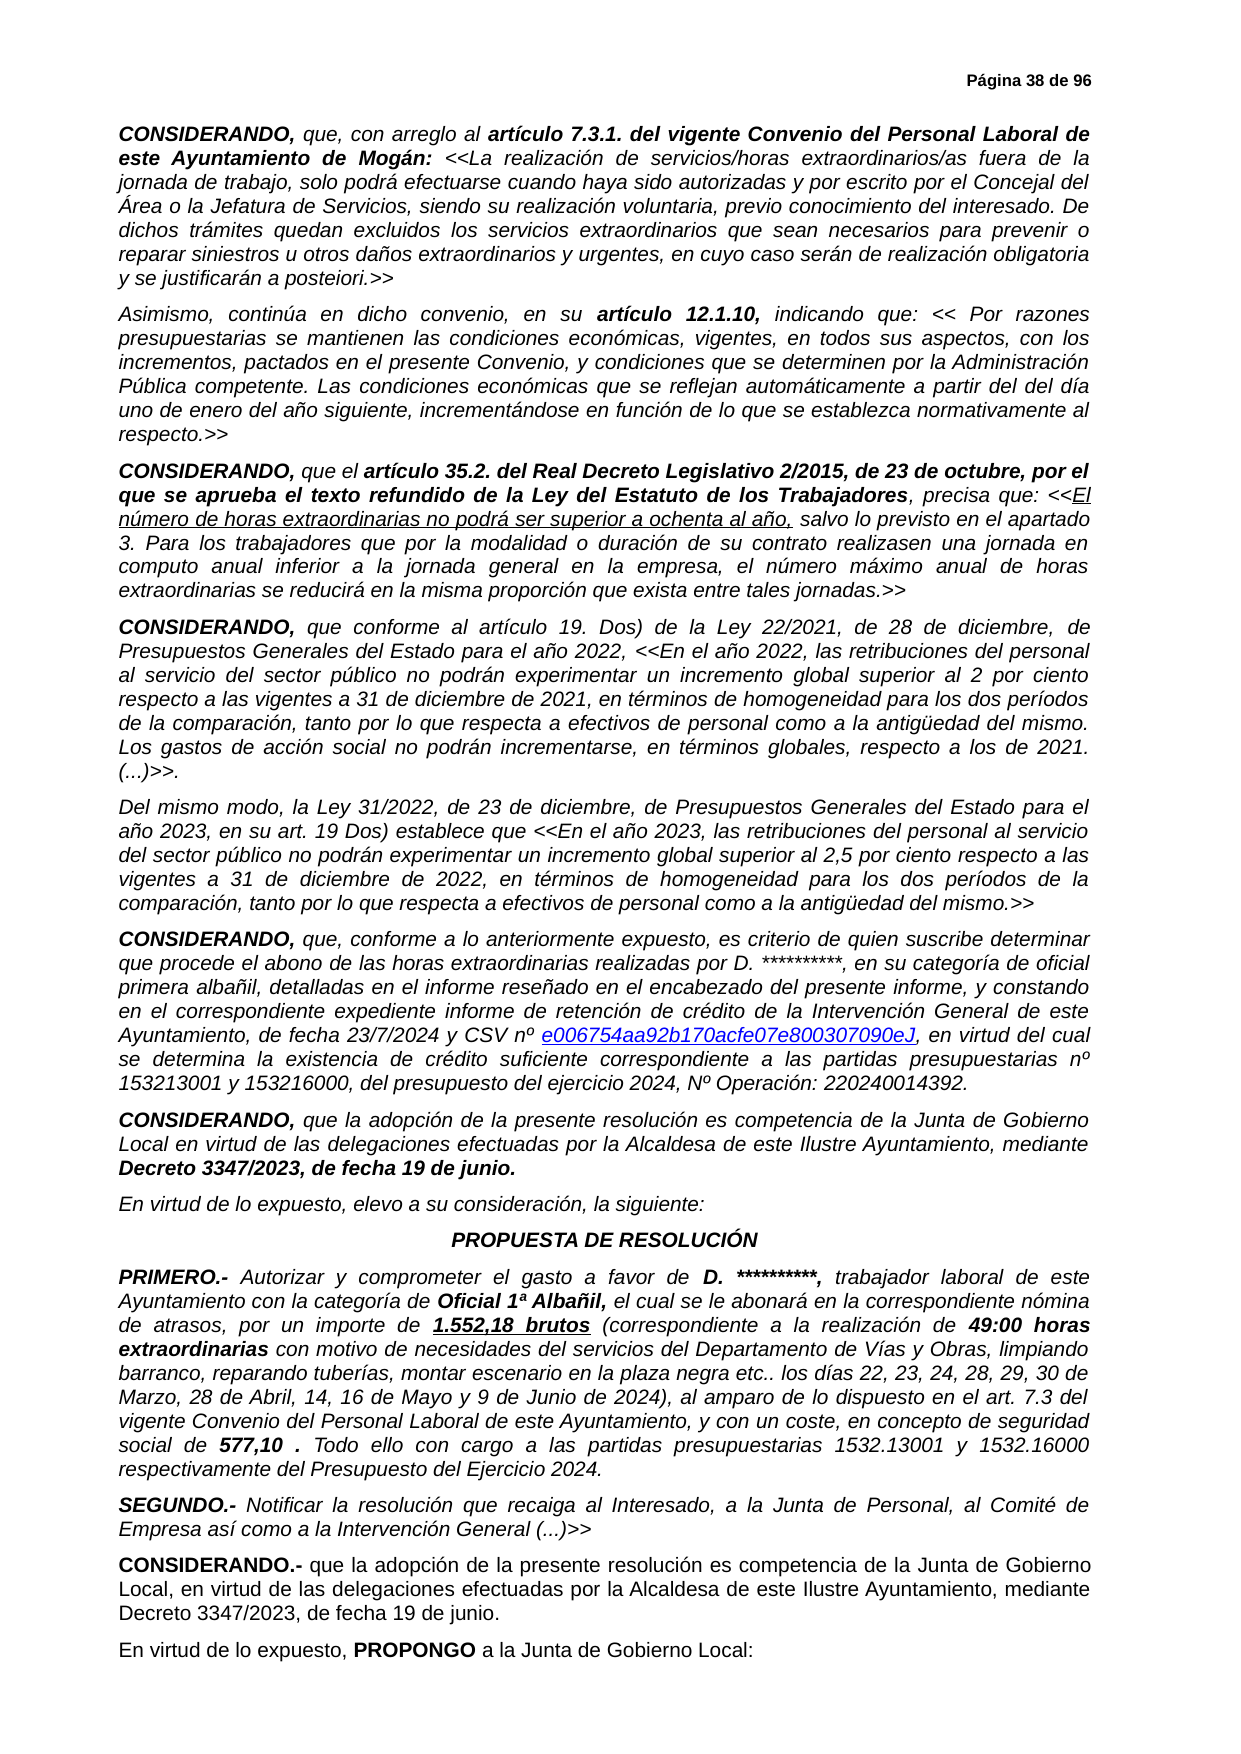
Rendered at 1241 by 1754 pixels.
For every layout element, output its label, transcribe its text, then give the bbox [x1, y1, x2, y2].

text En virtud de lo expuesto, elevo a su consideración, la siguiente: [118, 1192, 1092, 1216]
text SEGUNDO.- Notificar la resolución que recaiga al Interesado, a la Junta de Personal, al Comité de Empresa así como a la Intervención General (...)>> [118, 1493, 1092, 1541]
text PROPUESTA DE RESOLUCIÓN [118, 1228, 1092, 1252]
text CONSIDERANDO, que el artículo 35.2. del Real Decreto Legislativo 2/2015, de 23 de octubre, por el que se aprueba el texto refundido de la Ley del Estatuto de los Trabajadores, precisa que: <<El número de horas extraordinarias no podrá ser superior a ochenta al año, salvo lo previsto en el apartado 3. Para los trabajadores que por la modalidad o duración de su contrato realizasen una jornada en computo anual inferior a la jornada general en la empresa, el número máximo anual de horas extraordinarias se reducirá en la misma proporción que exista entre tales jornadas.>> [118, 458, 1092, 602]
text Del mismo modo, la Ley 31/2022, de 23 de diciembre, de Presupuestos Generales del Estado para el año 2023, en su art. 19 Dos) establece que <<En el año 2023, las retribuciones del personal al servicio del sector público no podrán experimentar un incremento global superior al 2,5 por ciento respecto a las vigentes a 31 de diciembre de 2022, en términos de homogeneidad para los dos períodos de la comparación, tanto por lo que respecta a efectivos de personal como a la antigüedad del mismo.>> [118, 795, 1092, 915]
text CONSIDERANDO.- que la adopción de la presente resolución es competencia de la Junta de Gobierno Local, en virtud de las delegaciones efectuadas por la Alcaldesa de este Ilustre Ayuntamiento, mediante Decreto 3347/2023, de fecha 19 de junio. [118, 1553, 1092, 1625]
text CONSIDERANDO, que conforme al artículo 19. Dos) de la Ley 22/2021, de 28 de diciembre, de Presupuestos Generales del Estado para el año 2022, <<En el año 2022, las retribuciones del personal al servicio del sector público no podrán experimentar un incremento global superior al 2 por ciento respecto a las vigentes a 31 de diciembre de 2021, en términos de homogeneidad para los dos períodos de la comparación, tanto por lo que respecta a efectivos de personal como a la antigüedad del mismo. Los gastos de acción social no podrán incrementarse, en términos globales, respecto a los de 2021.(...)>>. [118, 615, 1092, 782]
text CONSIDERANDO, que la adopción de la presente resolución es competencia de la Junta de Gobierno Local en virtud de las delegaciones efectuadas por la Alcaldesa de este Ilustre Ayuntamiento, mediante Decreto 3347/2023, de fecha 19 de junio. [118, 1107, 1092, 1179]
text Asimismo, continúa en dicho convenio, en su artículo 12.1.10, indicando que: << Por razones presupuestarias se mantienen las condiciones económicas, vigentes, en todos sus aspectos, con los incrementos, pactados en el presente Convenio, y condiciones que se determinen por la Administración Pública competente. Las condiciones económicas que se reflejan automáticamente a partir del del día uno de enero del año siguiente, incrementándose en función de lo que se establezca normativamente al respecto.>> [118, 302, 1092, 446]
text CONSIDERANDO, que, con arreglo al artículo 7.3.1. del vigente Convenio del Personal Laboral de este Ayuntamiento de Mogán: <<La realización de servicios/horas extraordinarios/as fuera de la jornada de trabajo, solo podrá efectuarse cuando haya sido autorizadas y por escrito por el Concejal del Área o la Jefatura de Servicios, siendo su realización voluntaria, previo conocimiento del interesado. De dichos trámites quedan excluidos los servicios extraordinarios que sean necesarios para prevenir o reparar siniestros u otros daños extraordinarios y urgentes, en cuyo caso serán de realización obligatoria y se justificarán a posteiori.>> [118, 122, 1092, 290]
text PRIMERO.- Autorizar y comprometer el gasto a favor de D. **********, trabajador laboral de este Ayuntamiento con la categoría de Oficial 1ª Albañil, el cual se le abonará en la correspondiente nómina de atrasos, por un importe de 1.552,18 brutos (correspondiente a la realización de 49:00 horas extraordinarias con motivo de necesidades del servicios del Departamento de Vías y Obras, limpiando barranco, reparando tuberías, montar escenario en la plaza negra etc.. los días 22, 23, 24, 28, 29, 30 de Marzo, 28 de Abril, 14, 16 de Mayo y 9 de Junio de 2024), al amparo de lo dispuesto en el art. 7.3 del vigente Convenio del Personal Laboral de este Ayuntamiento, y con un coste, en concepto de seguridad social de 577,10 . Todo ello con cargo a las partidas presupuestarias 1532.13001 y 1532.16000 respectivamente del Presupuesto del Ejercicio 2024. [118, 1265, 1092, 1480]
text CONSIDERANDO, que, conforme a lo anteriormente expuesto, es criterio de quien suscribe determinar que procede el abono de las horas extraordinarias realizadas por D. **********, en su categoría de oficial primera albañil, detalladas en el informe reseñado en el encabezado del presente informe, y constando en el correspondiente expediente informe de retención de crédito de la Intervención General de este Ayuntamiento, de fecha 23/7/2024 y CSV nº e006754aa92b170acfe07e800307090eJ, en virtud del cual se determina la existencia de crédito suficiente correspondiente a las partidas presupuestarias nº 153213001 y 153216000, del presupuesto del ejercicio 2024, Nº Operación: 220240014392. [118, 927, 1092, 1095]
text En virtud de lo expuesto, PROPONGO a la Junta de Gobierno Local: [118, 1638, 1092, 1662]
